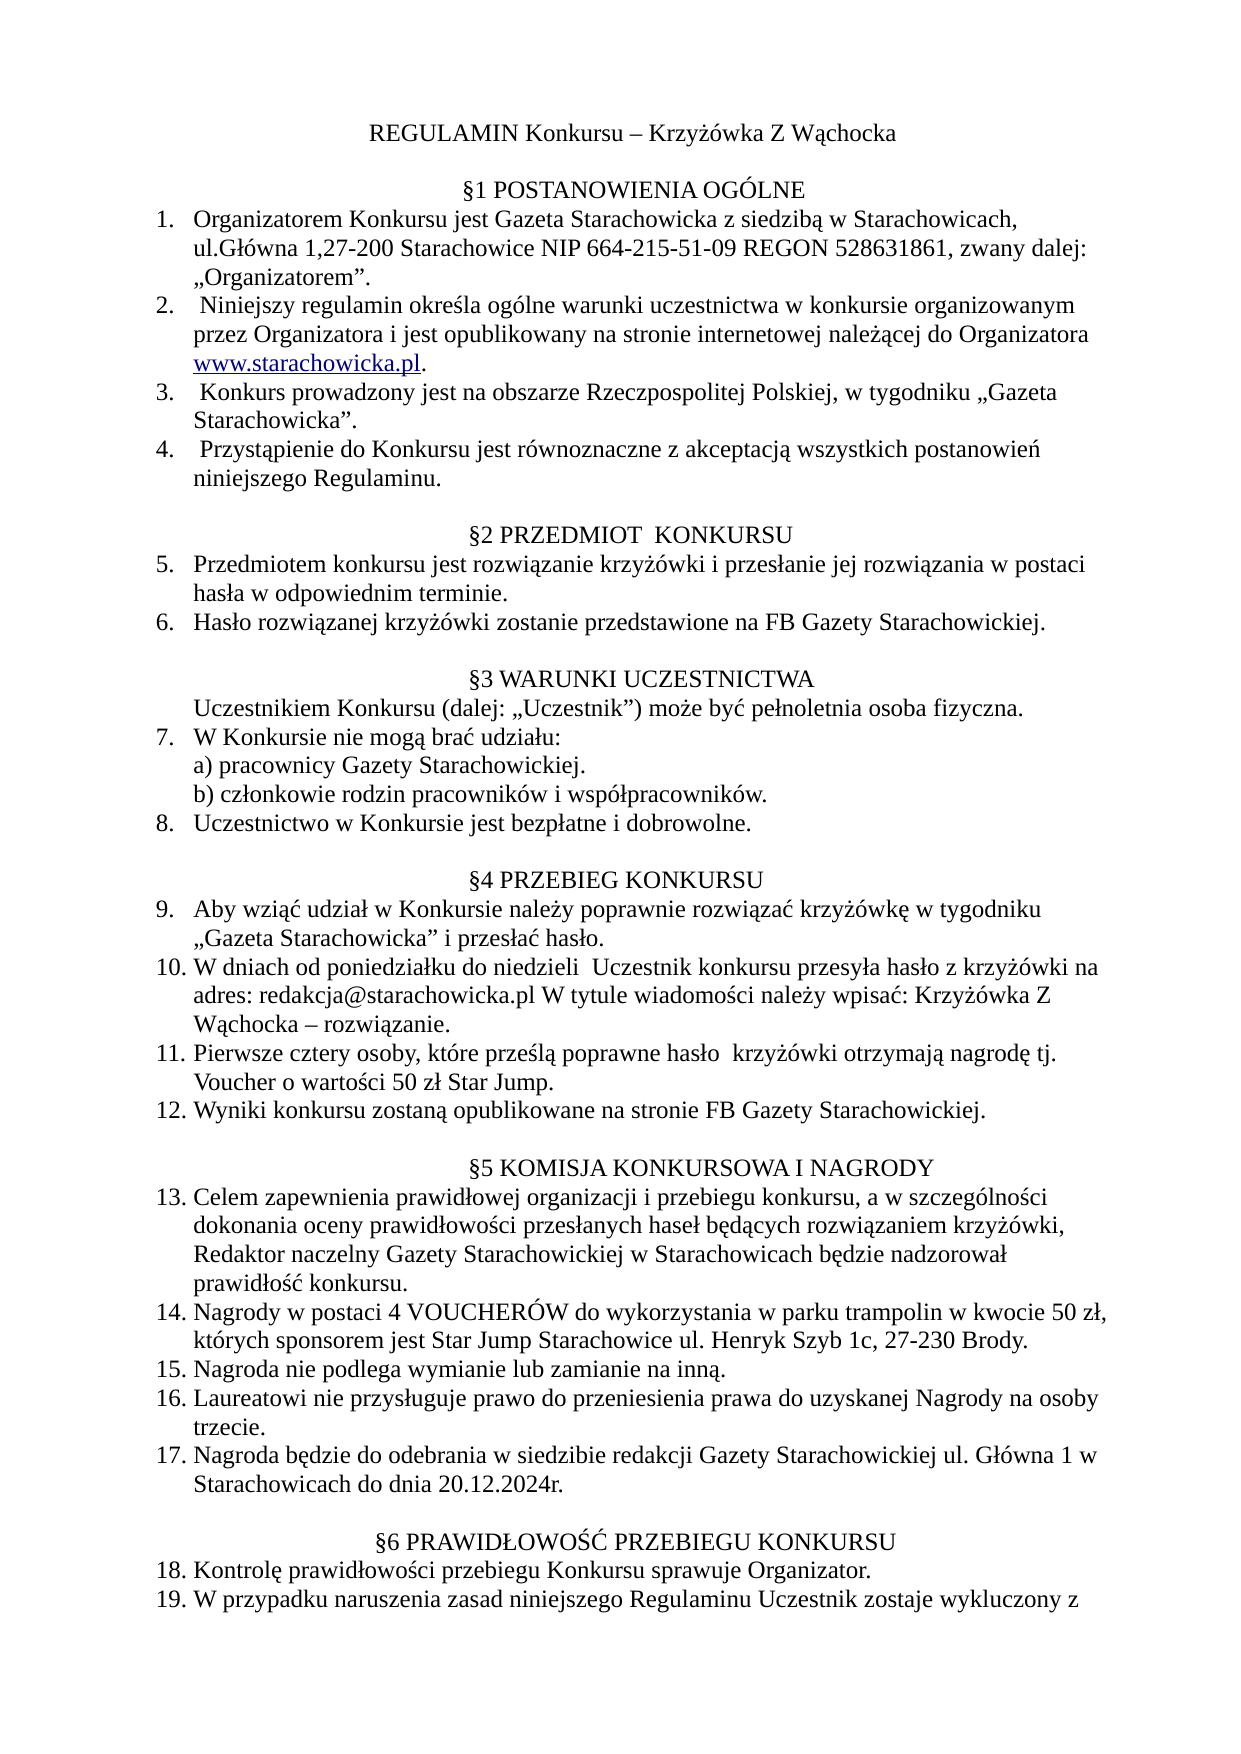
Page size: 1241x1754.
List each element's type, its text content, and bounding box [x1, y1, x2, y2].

text §1 POSTANOWIENIA OGÓLNE [118, 176, 1122, 204]
list Organizatorem Konkursu jest Gazeta Starachowicka z siedzibą w Starachowicach, ul.Główna 1,27-200 Starachowice NIP 664-215-51-09 REGON 528631861, zwany dalej: „Organizatorem”. [156, 204, 1122, 291]
text REGULAMIN Konkursu – Krzyżówka Z Wąchocka [118, 118, 1122, 147]
list a) pracownicy Gazety Starachowickiej. [156, 751, 1122, 779]
list §2 PRZEDMIOT KONKURSU [156, 521, 1122, 549]
list Wyniki konkursu zostaną opublikowane na stronie FB Gazety Starachowickiej. [156, 1096, 1122, 1124]
list Laureatowi nie przysługuje prawo do przeniesienia prawa do uzyskanej Nagrody na osoby trzecie. [156, 1383, 1122, 1441]
list Nagroda będzie do odebrania w siedzibie redakcji Gazety Starachowickiej ul. Główna 1 w Starachowicach do dnia 20.12.2024r. [156, 1441, 1122, 1498]
list Nagroda nie podlega wymianie lub zamianie na inną. [156, 1354, 1122, 1383]
list Nagrody w postaci 4 VOUCHERÓW do wykorzystania w parku trampolin w kwocie 50 zł, których sponsorem jest Star Jump Starachowice ul. Henryk Szyb 1c, 27-230 Brody. [156, 1297, 1122, 1354]
list Kontrolę prawidłowości przebiegu Konkursu sprawuje Organizator. [156, 1556, 1122, 1584]
list W przypadku naruszenia zasad niniejszego Regulaminu Uczestnik zostaje wykluczony z [156, 1584, 1122, 1613]
list §3 WARUNKI UCZESTNICTWA [156, 664, 1122, 693]
list §4 PRZEBIEG KONKURSU [156, 866, 1122, 894]
list Przystąpienie do Konkursu jest równoznaczne z akceptacją wszystkich postanowień niniejszego Regulaminu. [156, 434, 1122, 492]
list Hasło rozwiązanej krzyżówki zostanie przedstawione na FB Gazety Starachowickiej. [156, 607, 1122, 636]
list §5 KOMISJA KONKURSOWA I NAGRODY [156, 1153, 1122, 1182]
list Pierwsze cztery osoby, które prześlą poprawne hasło krzyżówki otrzymają nagrodę tj. Voucher o wartości 50 zł Star Jump. [156, 1038, 1122, 1096]
list Uczestnikiem Konkursu (dalej: „Uczestnik”) może być pełnoletnia osoba fizyczna. [156, 693, 1122, 722]
list Konkurs prowadzony jest na obszarze Rzeczpospolitej Polskiej, w tygodniku „Gazeta Starachowicka”. [156, 377, 1122, 434]
list Aby wziąć udział w Konkursie należy poprawnie rozwiązać krzyżówkę w tygodniku „Gazeta Starachowicka” i przesłać hasło. [156, 894, 1122, 952]
list W dniach od poniedziałku do niedzieli Uczestnik konkursu przesyła hasło z krzyżówki na adres: redakcja@starachowicka.pl W tytule wiadomości należy wpisać: Krzyżówka Z Wąchocka – rozwiązanie. [156, 952, 1122, 1038]
list Niniejszy regulamin określa ogólne warunki uczestnictwa w konkursie organizowanym przez Organizatora i jest opublikowany na stronie internetowej należącej do Organizatora www.starachowicka.pl. [156, 291, 1122, 377]
list W Konkursie nie mogą brać udziału: [156, 722, 1122, 751]
list Uczestnictwo w Konkursie jest bezpłatne i dobrowolne. [156, 808, 1122, 837]
list Celem zapewnienia prawidłowej organizacji i przebiegu konkursu, a w szczególności dokonania oceny prawidłowości przesłanych haseł będących rozwiązaniem krzyżówki, Redaktor naczelny Gazety Starachowickiej w Starachowicach będzie nadzorował prawidłość konkursu. [156, 1182, 1122, 1297]
list §6 PRAWIDŁOWOŚĆ PRZEBIEGU KONKURSU [156, 1527, 1122, 1556]
list Przedmiotem konkursu jest rozwiązanie krzyżówki i przesłanie jej rozwiązania w postaci hasła w odpowiednim terminie. [156, 549, 1122, 607]
list b) członkowie rodzin pracowników i współpracowników. [156, 779, 1122, 808]
